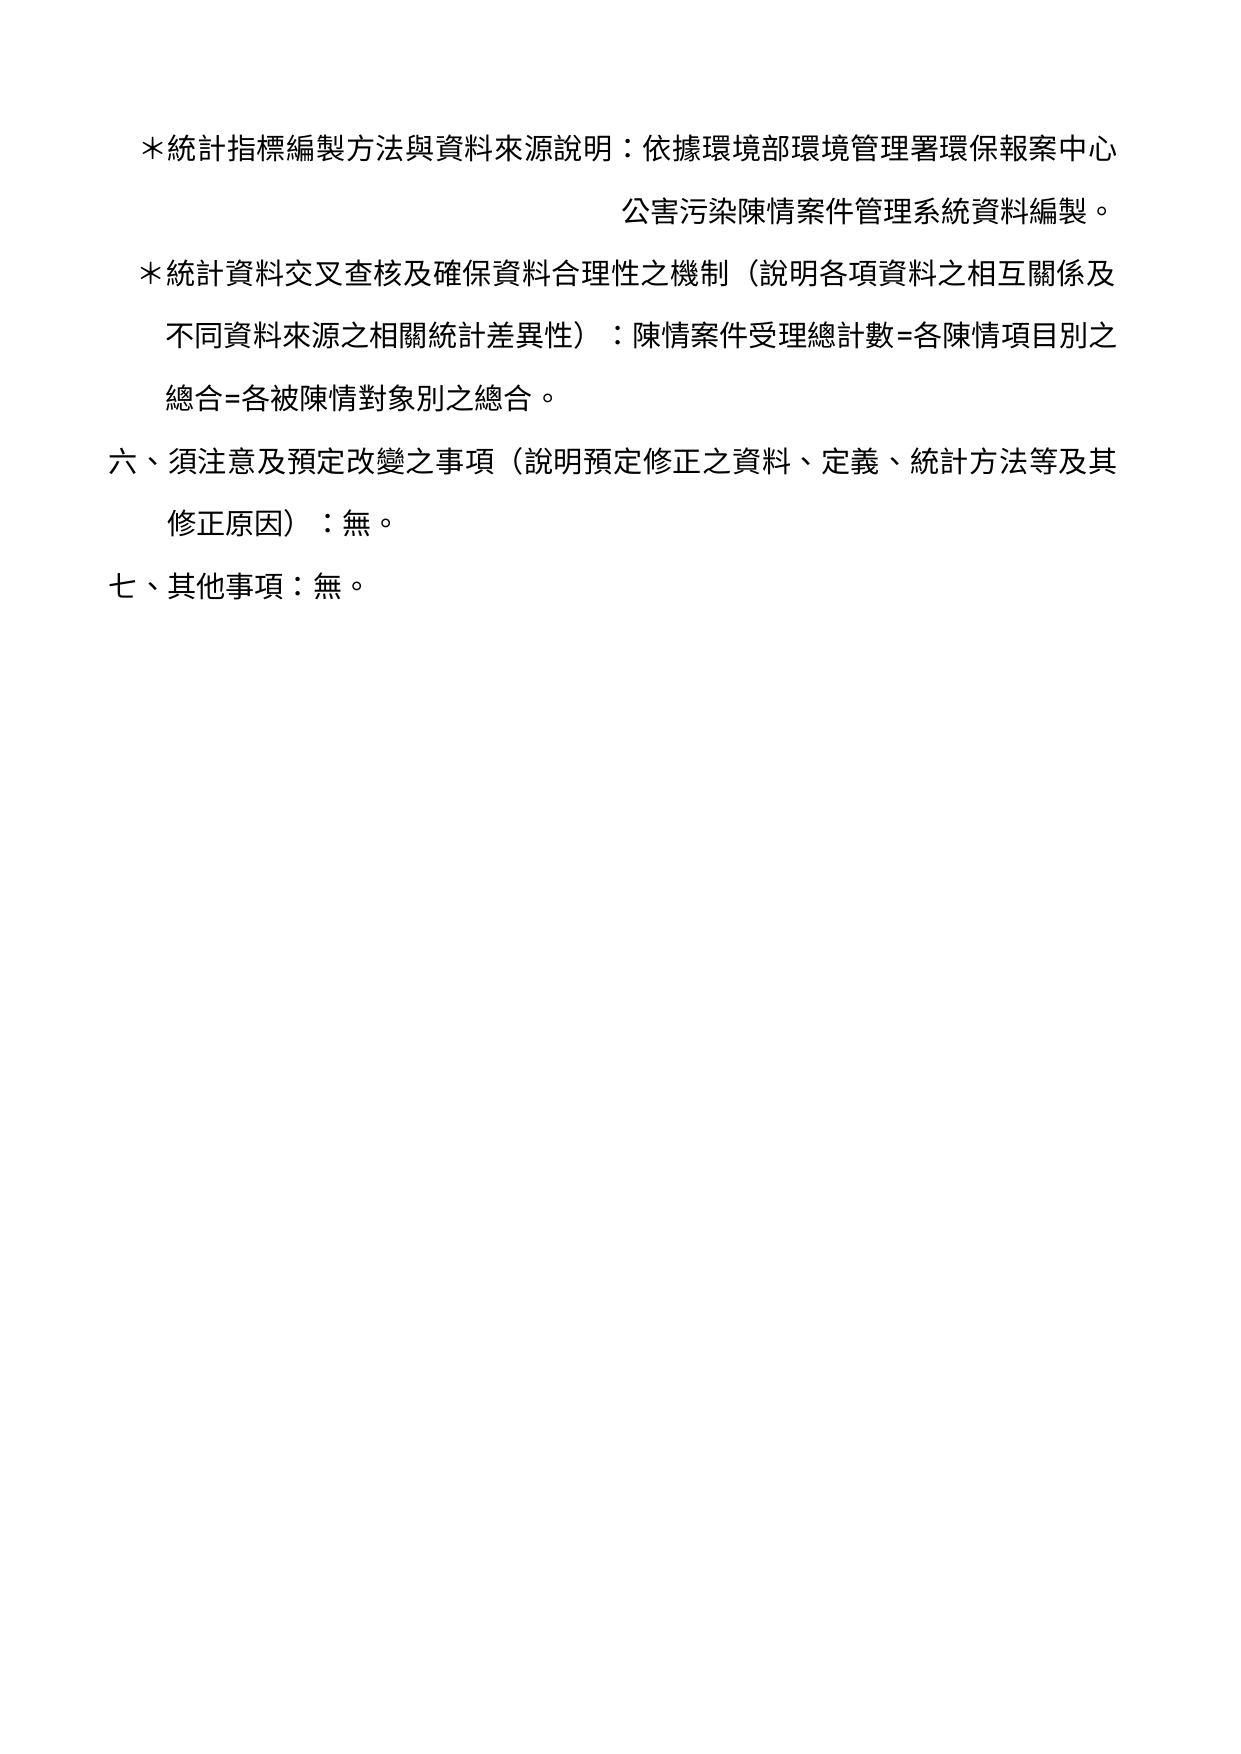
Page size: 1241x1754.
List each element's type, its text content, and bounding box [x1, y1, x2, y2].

table_header ＊統計指標編製方法與資料來源說明：依據環境部環境管理署環保報案中心公害污染陳情案件管理系統資料編製。 ＊統計資料交叉查核及確保資料合理性之機制（說明各項資料之相互關係及不同資料來源之相關統計差異性）：陳情案件受理總計數=各陳情項目別之總合=各被陳情對象別之總合。 六、須注意及預定改變之事項（說明預定修正之資料、定義、統計方法等及其修正原因）：無。 七、其他事項：無。 [98, 105, 1129, 605]
